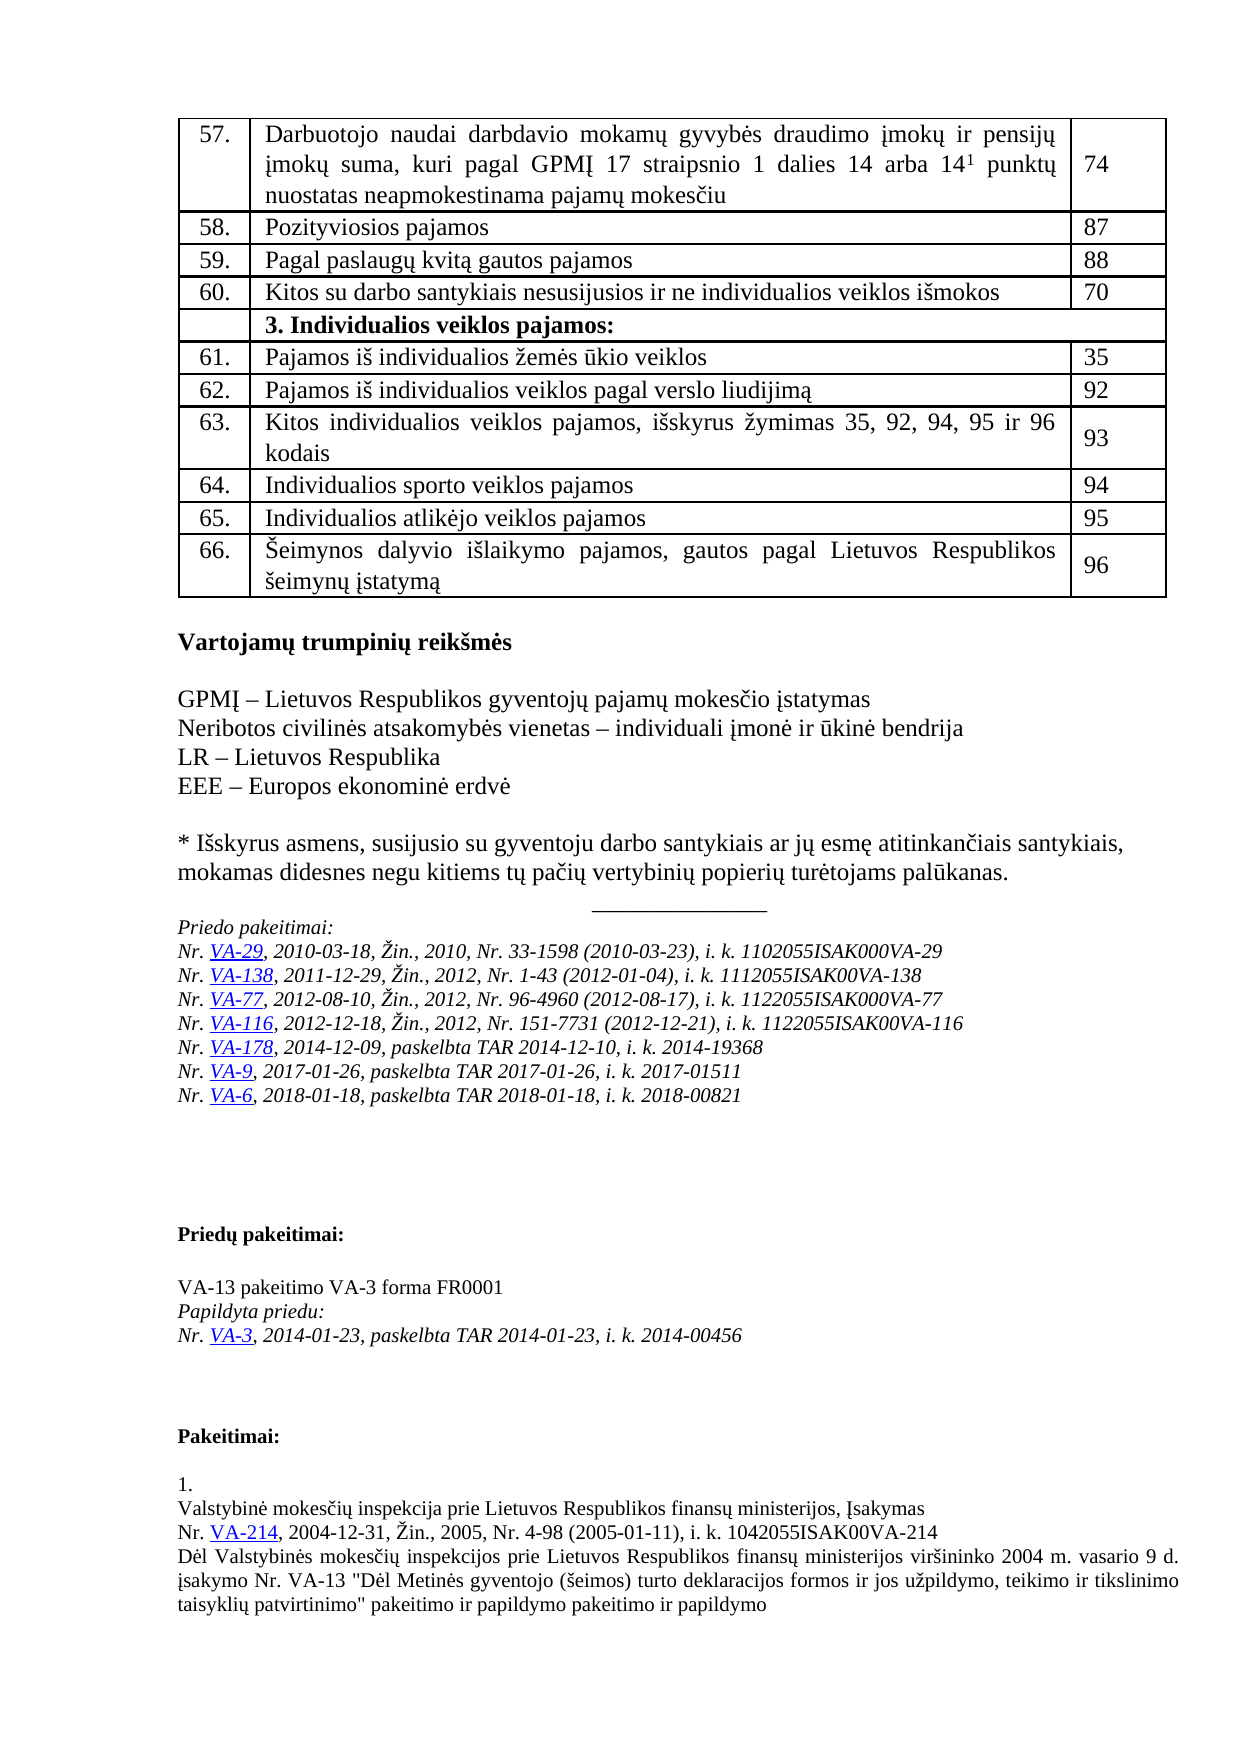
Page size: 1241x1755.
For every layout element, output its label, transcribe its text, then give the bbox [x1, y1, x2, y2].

table_cell Pajamos iš individualios veiklos pagal verslo liudijimą [251, 375, 1070, 405]
text ______________ [177, 886, 1181, 914]
text LR – Lietuvos Respublika [177, 742, 1181, 771]
text Nr. VA-116, 2012-12-18, Žin., 2012, Nr. 151-7731 (2012-12-21), i. k. 1122055ISAK00VA-116 [177, 1011, 1181, 1035]
table_cell Individualios sporto veiklos pajamos [251, 470, 1070, 501]
table_cell 87 [1072, 213, 1165, 243]
text Valstybinė mokesčių inspekcija prie Lietuvos Respublikos finansų ministerijos, Įsakymas [177, 1496, 1181, 1520]
table_cell 58. [180, 213, 249, 243]
table_cell 96 [1072, 535, 1165, 596]
table_cell 74 [1072, 119, 1165, 210]
text * Išskyrus asmens, susijusio su gyventoju darbo santykiais ar jų esmę atitinkančiais santykiais, mokamas didesnes negu kitiems tų pačių vertybinių popierių turėtojams palūkanas. [177, 828, 1181, 886]
text Pakeitimai: [177, 1424, 1181, 1448]
table_cell 93 [1072, 408, 1165, 468]
table_cell 57. [180, 119, 249, 210]
table_cell 95 [1072, 503, 1165, 533]
text Vartojamų trumpinių reikšmės [177, 627, 1181, 656]
table_cell Šeimynos dalyvio išlaikymo pajamos, gautos pagal Lietuvos Respublikos šeimynų įstatymą [251, 535, 1070, 596]
text Nr. VA-214, 2004-12-31, Žin., 2005, Nr. 4-98 (2005-01-11), i. k. 1042055ISAK00VA-214 [177, 1520, 1181, 1544]
text 1. [177, 1472, 1181, 1496]
table_cell [1071, 310, 1165, 340]
text Nr. VA-178, 2014-12-09, paskelbta TAR 2014-12-10, i. k. 2014-19368 [177, 1035, 1181, 1059]
text Priedo pakeitimai: [177, 914, 1181, 939]
text Nr. VA-9, 2017-01-26, paskelbta TAR 2017-01-26, i. k. 2017-01511 [177, 1059, 1181, 1083]
text VA-13 pakeitimo VA-3 forma FR0001 [177, 1275, 1181, 1299]
text Nr. VA-3, 2014-01-23, paskelbta TAR 2014-01-23, i. k. 2014-00456 [177, 1323, 1181, 1347]
text Nr. VA-138, 2011-12-29, Žin., 2012, Nr. 1-43 (2012-01-04), i. k. 1112055ISAK00VA-138 [177, 963, 1181, 987]
table_cell Individualios atlikėjo veiklos pajamos [251, 503, 1070, 533]
table_cell 66. [180, 535, 249, 596]
table_cell Darbuotojo naudai darbdavio mokamų gyvybės draudimo įmokų ir pensijų įmokų suma, kuri pagal GPMĮ 17 straipsnio 1 dalies 14 arba 141 punktų nuostatas neapmokestinama pajamų mokesčiu [251, 119, 1070, 210]
text Nr. VA-6, 2018-01-18, paskelbta TAR 2018-01-18, i. k. 2018-00821 [177, 1083, 1181, 1107]
table_cell 62. [180, 375, 249, 405]
table_cell 70 [1072, 278, 1165, 308]
table_cell 92 [1072, 375, 1165, 405]
table_cell 3. Individualios veiklos pajamos: [251, 310, 1071, 340]
text Dėl Valstybinės mokesčių inspekcijos prie Lietuvos Respublikos finansų ministerijos viršininko 2004 m. vasario 9 d. įsakymo Nr. VA-13 "Dėl Metinės gyventojo (šeimos) turto deklaracijos formos ir jos užpildymo, teikimo ir tikslinimo taisyklių patvirtinimo" pakeitimo ir papildymo pakeitimo ir papildymo [177, 1544, 1181, 1616]
table_cell 60. [180, 278, 249, 308]
text GPMĮ – Lietuvos Respublikos gyventojų pajamų mokesčio įstatymas [177, 684, 1181, 713]
text Nr. VA-29, 2010-03-18, Žin., 2010, Nr. 33-1598 (2010-03-23), i. k. 1102055ISAK000VA-29 [177, 939, 1181, 963]
table_cell 64. [180, 470, 249, 501]
text EEE – Europos ekonominė erdvė [177, 771, 1181, 799]
table_cell 61. [180, 343, 249, 373]
table_cell Pagal paslaugų kvitą gautos pajamos [251, 245, 1070, 275]
table_cell 35 [1072, 343, 1165, 373]
table_cell 94 [1072, 470, 1165, 501]
table_cell Pozityviosios pajamos [251, 213, 1070, 243]
table_cell Pajamos iš individualios žemės ūkio veiklos [251, 343, 1070, 373]
text Papildyta priedu: [177, 1299, 1181, 1323]
text Neribotos civilinės atsakomybės vienetas – individuali įmonė ir ūkinė bendrija [177, 713, 1181, 742]
table_cell 63. [180, 408, 249, 468]
table_cell 88 [1072, 245, 1165, 275]
table_cell 59. [180, 245, 249, 275]
table_cell Kitos su darbo santykiais nesusijusios ir ne individualios veiklos išmokos [251, 278, 1070, 308]
text Priedų pakeitimai: [177, 1222, 1181, 1246]
text Nr. VA-77, 2012-08-10, Žin., 2012, Nr. 96-4960 (2012-08-17), i. k. 1122055ISAK000VA-77 [177, 987, 1181, 1011]
table_cell [180, 310, 249, 340]
table_cell Kitos individualios veiklos pajamos, išskyrus žymimas 35, 92, 94, 95 ir 96 kodais [251, 408, 1070, 468]
table_cell 65. [180, 503, 249, 533]
